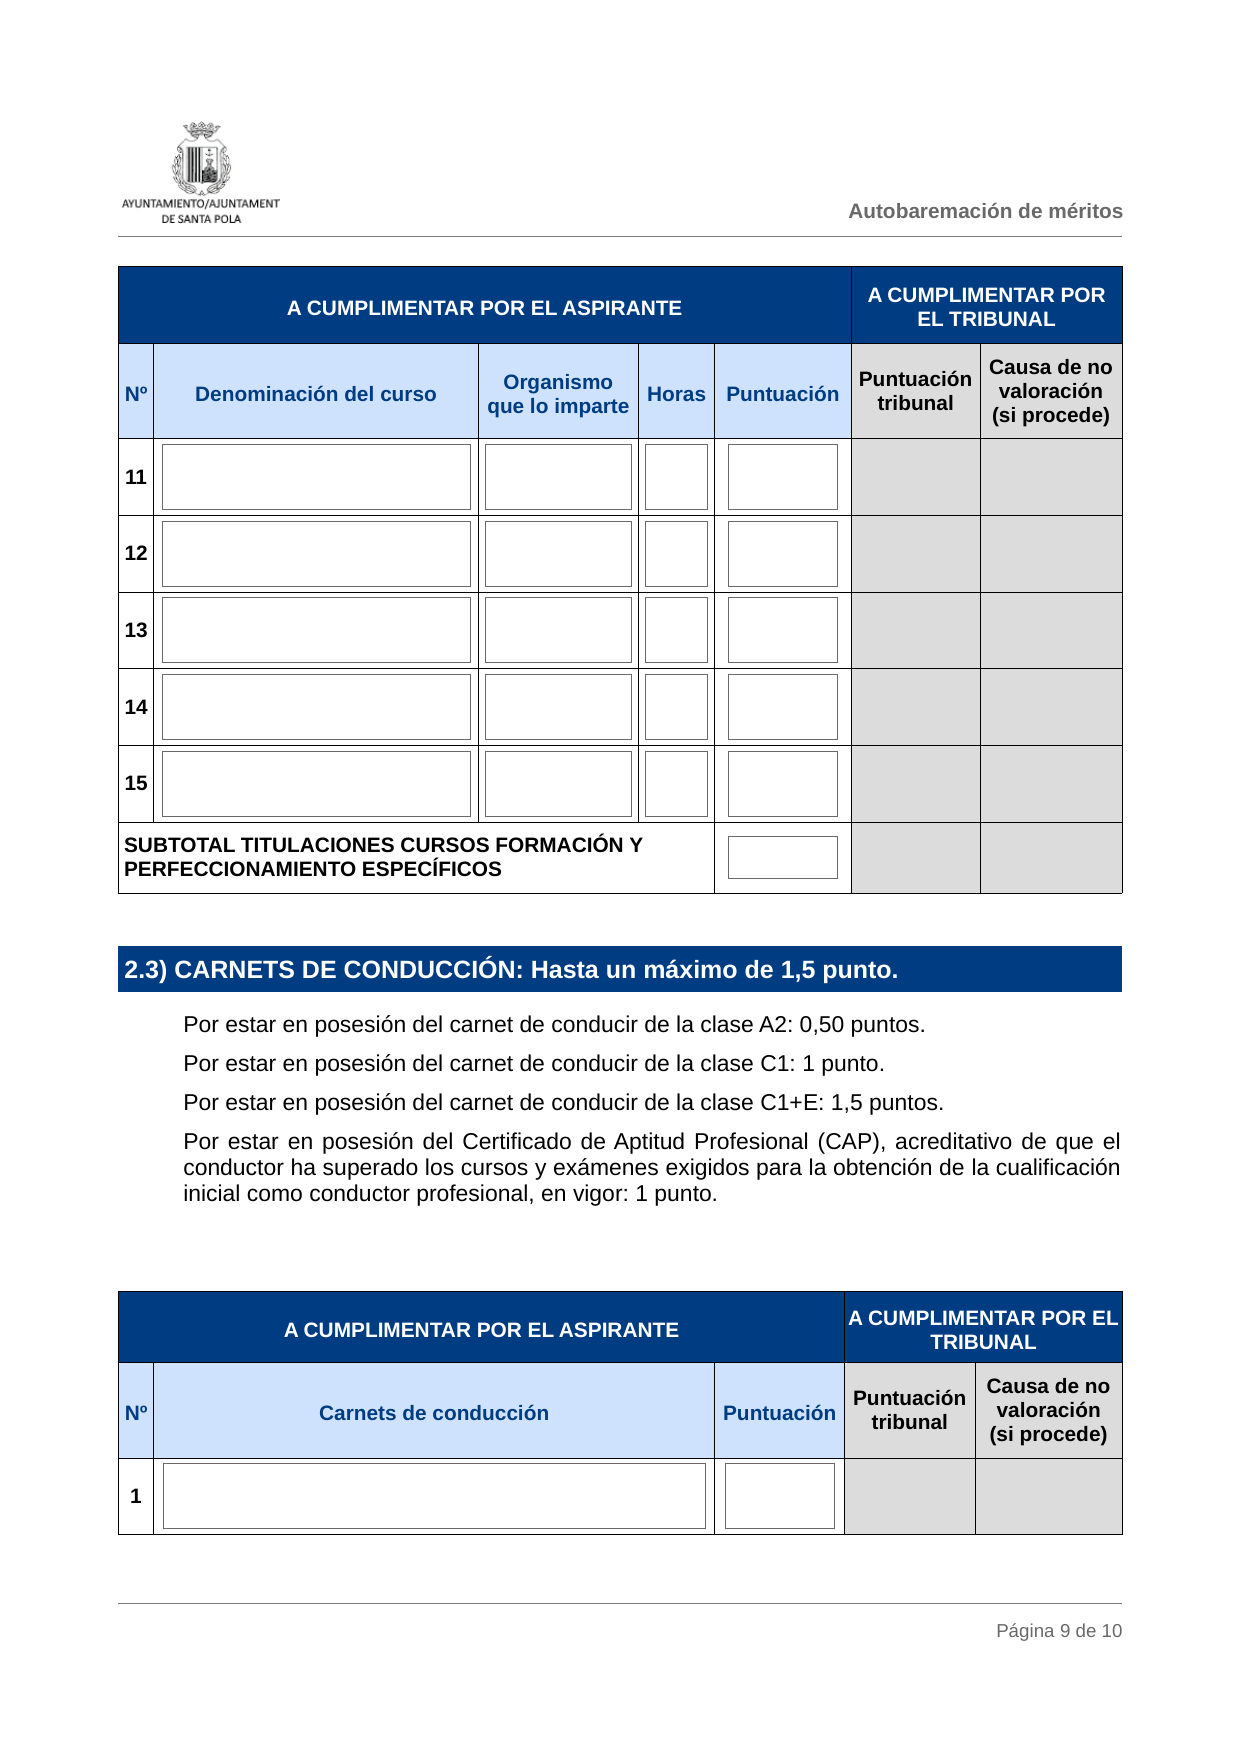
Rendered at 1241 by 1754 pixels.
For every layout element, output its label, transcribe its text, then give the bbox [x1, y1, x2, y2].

table_cell [852, 593, 980, 668]
table_cell [154, 746, 478, 822]
table_cell [981, 823, 1122, 893]
table_cell Carnets de conducción [154, 1363, 714, 1458]
table_cell [154, 516, 478, 592]
table_cell [479, 516, 638, 592]
table_cell [852, 439, 980, 515]
table_cell [845, 1459, 975, 1534]
subtitle Por estar en posesión del carnet de conducir de la clase C1: 1 punto. [183, 1050, 1122, 1076]
subtitle Por estar en posesión del carnet de conducir de la clase A2: 0,50 puntos. [183, 1011, 1122, 1037]
table_cell [479, 593, 638, 668]
table_cell [154, 593, 478, 668]
table_cell Puntuación [715, 344, 851, 438]
table_cell Denominación del curso [154, 344, 478, 438]
picture [121, 121, 283, 224]
table_cell Causa de no valoración (si procede) [981, 344, 1122, 438]
table_cell [639, 669, 714, 745]
table_cell [154, 1459, 714, 1534]
table_cell [715, 746, 851, 822]
table_cell [715, 669, 851, 745]
table_cell [639, 516, 714, 592]
table_cell [639, 746, 714, 822]
table_cell Nº [119, 344, 153, 438]
table_cell [715, 439, 851, 515]
table_cell [715, 1459, 844, 1534]
table_cell [639, 593, 714, 668]
table_cell Puntuación tribunal [845, 1363, 975, 1458]
table_cell SUBTOTAL TITULACIONES CURSOS FORMACIÓN Y PERFECCIONAMIENTO ESPECÍFICOS [119, 823, 714, 893]
table_cell 11 [119, 439, 153, 515]
table_cell [852, 669, 980, 745]
table_cell 12 [119, 516, 153, 592]
table_cell [715, 593, 851, 668]
table_cell 1 [119, 1459, 153, 1534]
table_cell 13 [119, 593, 153, 668]
table_cell [852, 823, 980, 893]
table_cell [154, 439, 478, 515]
table_cell [852, 516, 980, 592]
table_cell [981, 593, 1122, 668]
table_cell [715, 823, 851, 893]
table_header A cumplimentar por el aspirante [119, 1292, 844, 1362]
table_cell [715, 516, 851, 592]
table_cell [154, 669, 478, 745]
table_cell Puntuación tribunal [852, 344, 980, 438]
table_header A cumplimentar por el aspirante [119, 267, 851, 343]
table_cell Horas [639, 344, 714, 438]
table_cell [479, 746, 638, 822]
table_cell 15 [119, 746, 153, 822]
table_cell [981, 746, 1122, 822]
table_cell [479, 669, 638, 745]
table_cell [479, 439, 638, 515]
table_header A cumplimentar por el tribunal [845, 1292, 1122, 1362]
table_cell 14 [119, 669, 153, 745]
table_cell [981, 669, 1122, 745]
table_cell [981, 439, 1122, 515]
table_cell [852, 746, 980, 822]
table_header A cumplimentar por el tribunal [852, 267, 1122, 343]
table_cell Causa de no valoración (si procede) [976, 1363, 1122, 1458]
table_cell Puntuación [715, 1363, 844, 1458]
table_cell Nº [119, 1363, 153, 1458]
table_cell [981, 516, 1122, 592]
table_cell [639, 439, 714, 515]
table_cell Organismo que lo imparte [479, 344, 638, 438]
table_cell [976, 1459, 1122, 1534]
subtitle 2.3) CARNETS DE CONDUCCIÓN: Hasta un máximo de 1,5 punto. [118, 946, 1122, 992]
subtitle Por estar en posesión del carnet de conducir de la clase C1+E: 1,5 puntos. [183, 1089, 1122, 1115]
subtitle Por estar en posesión del Certificado de Aptitud Profesional (CAP), acreditativo de que el conductor ha superado los cursos y exámenes exigidos para la obtención de la cualificación inicial como conductor profesional, en vigor: 1 punto. [183, 1128, 1122, 1207]
